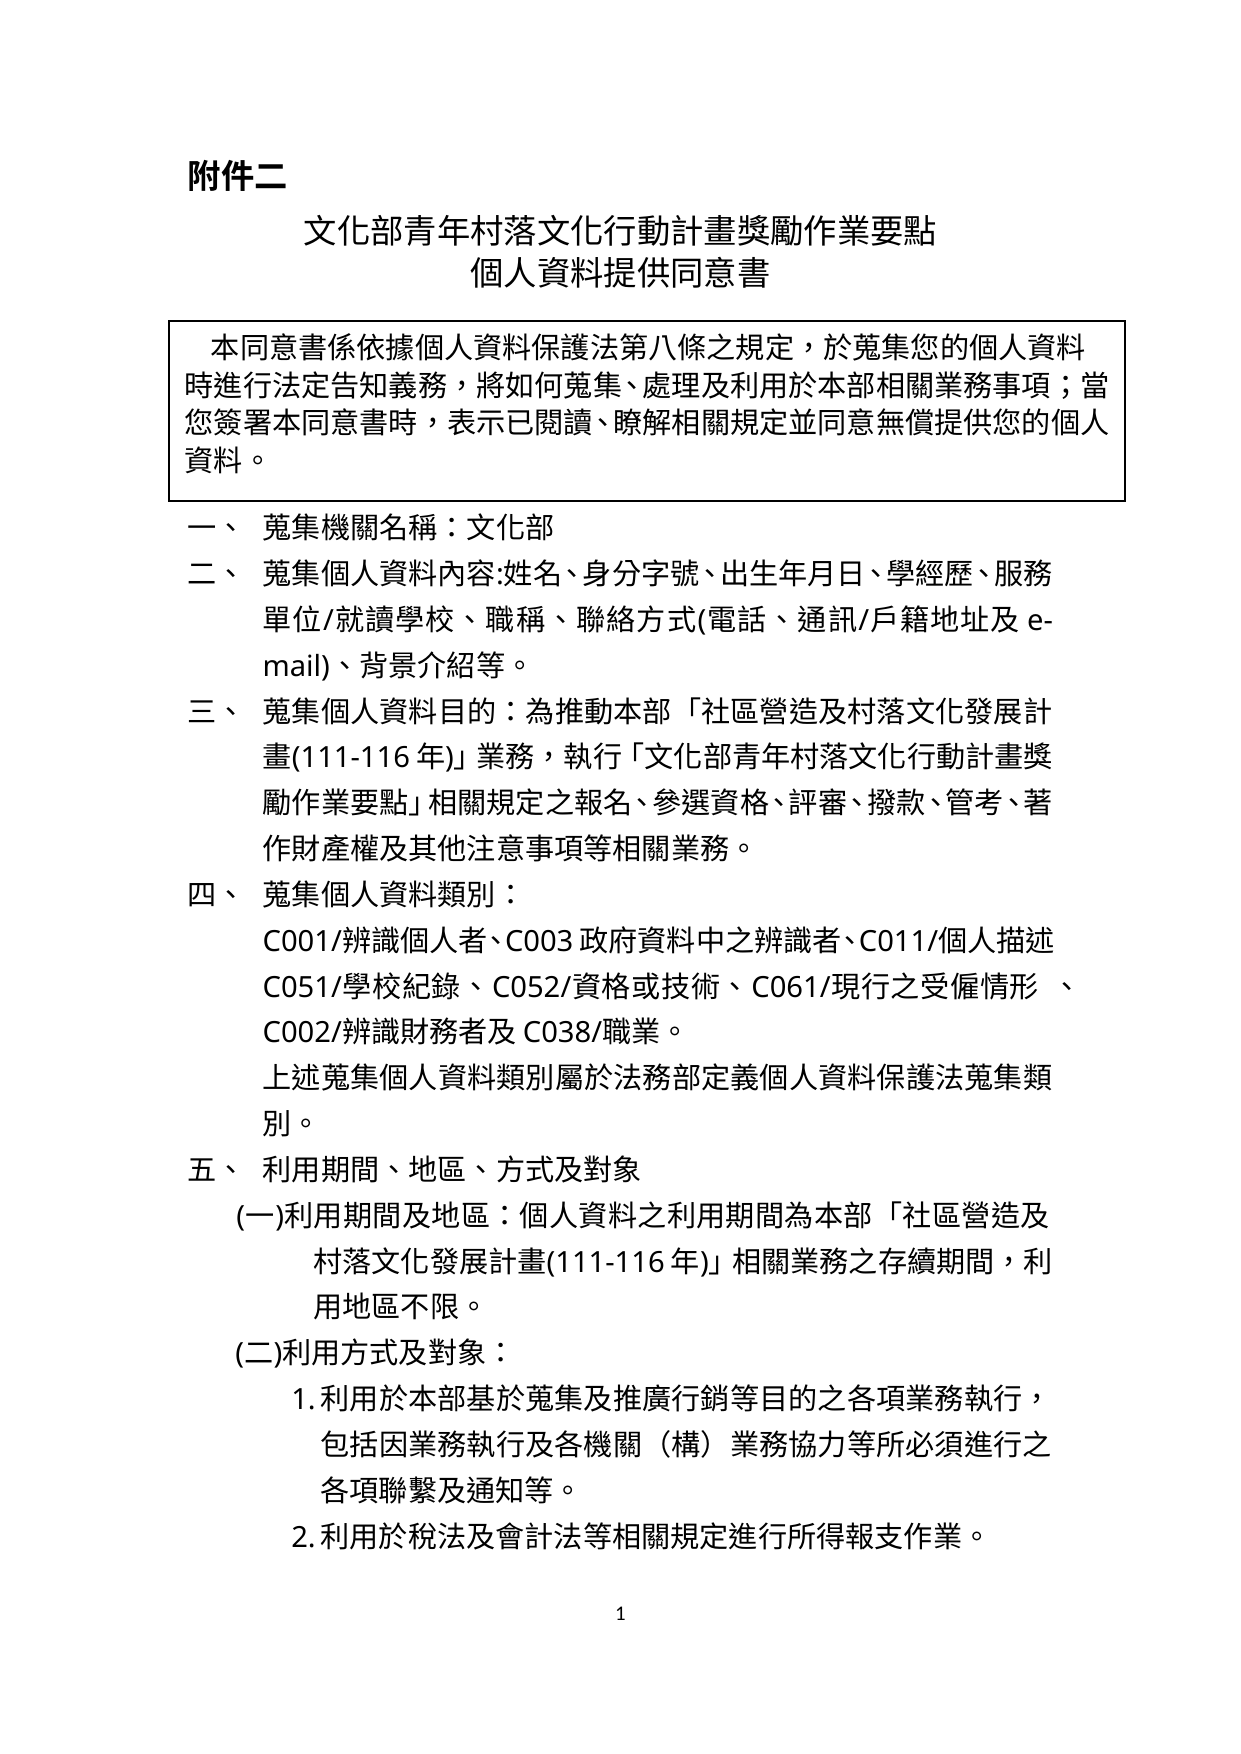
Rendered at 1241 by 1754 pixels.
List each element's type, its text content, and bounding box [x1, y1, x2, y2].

text 本同意書係依據個人資料保護法第八條之規定，於蒐集您的個人資料時進行法定告知義務，將如何蒐集、處理及利用於本部相關業務事項；當您簽署本同意書時，表示已閱讀、瞭解相關規定並同意無償提供您的個人資料。 [184, 329, 1109, 479]
list 利用於稅法及會計法等相關規定進行所得報支作業。 [291, 1510, 1053, 1556]
list 利用於本部基於蒐集及推廣行銷等目的之各項業務執行，包括因業務執行及各機關（構）業務協力等所必須進行之各項聯繫及通知等。 [291, 1373, 1053, 1510]
list 利用期間、地區、方式及對象 [187, 1144, 1053, 1189]
text (二)利用方式及對象： [212, 1327, 1053, 1373]
text 上述蒐集個人資料類別屬於法務部定義個人資料保護法蒐集類別。 [262, 1052, 1053, 1144]
text (一)利用期間及地區：個人資料之利用期間為本部「社區營造及村落文化發展計畫(111-116年)」相關業務之存續期間，利用地區不限。 [212, 1189, 1053, 1327]
list 蒐集機關名稱：文化部 [187, 502, 1053, 548]
list 蒐集個人資料類別： [187, 869, 1053, 914]
list 蒐集個人資料內容:姓名、身分字號、出生年月日、學經歷、服務單位/就讀學校、職稱、聯絡方式(電話、通訊/戶籍地址及e-mail)、背景介紹等。 [187, 548, 1053, 685]
text [170, 322, 1124, 500]
text 文化部青年村落文化行動計畫獎勵作業要點 [187, 210, 1053, 252]
text 個人資料提供同意書 [187, 252, 1053, 293]
list [187, 293, 1053, 320]
text 附件二 [187, 150, 1053, 198]
text C001/辨識個人者、C003政府資料中之辨識者、C011/個人描述、C051/學校紀錄、C052/資格或技術、C061/現行之受僱情形、C002/辨識財務者及C038/職業。 [262, 914, 1053, 1052]
list 蒐集個人資料目的：為推動本部「社區營造及村落文化發展計畫(111-116年)」業務，執行「文化部青年村落文化行動計畫獎勵作業要點」相關規定之報名、參選資格、評審、撥款、管考、著作財產權及其他注意事項等相關業務。 [187, 685, 1053, 869]
